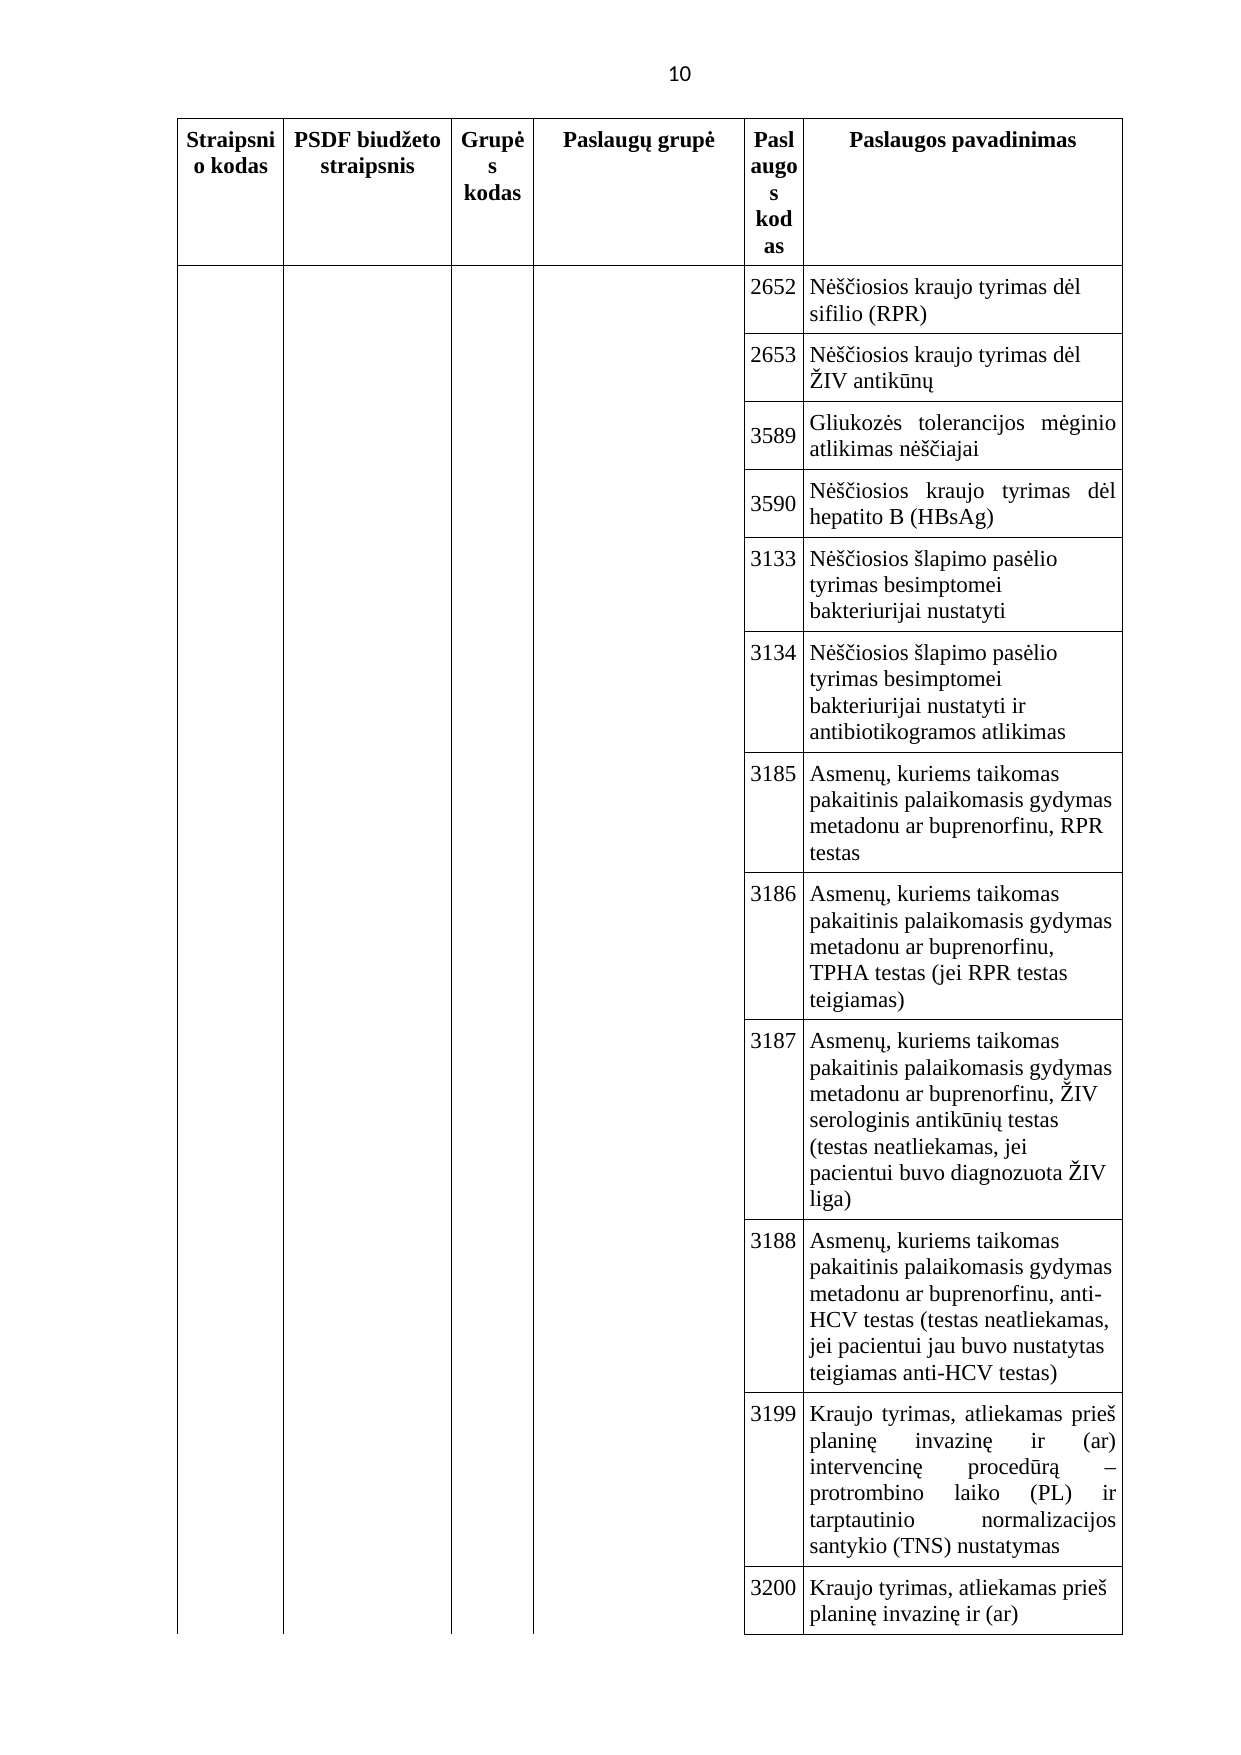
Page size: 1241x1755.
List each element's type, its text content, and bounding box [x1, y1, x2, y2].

table_cell [178, 333, 283, 401]
table_cell [452, 537, 533, 631]
table_cell [534, 1392, 744, 1566]
table_cell [534, 752, 744, 872]
table_header Paslaugų grupė [534, 119, 744, 265]
table_cell 3589 [745, 402, 803, 469]
table_cell [452, 333, 533, 401]
table_cell Nėščiosios šlapimo pasėlio tyrimas besimptomei bakteriurijai nustatyti ir antibiotikogramos atlikimas [804, 632, 1122, 752]
table_cell [284, 1219, 451, 1392]
table_cell Asmenų, kuriems taikomas pakaitinis palaikomasis gydymas metadonu ar buprenorfinu, ŽIV serologinis antikūnių testas (testas neatliekamas, jei pacientui buvo diagnozuota ŽIV liga) [804, 1020, 1122, 1219]
table_cell [534, 872, 744, 1019]
table_cell [534, 333, 744, 401]
table_cell Asmenų, kuriems taikomas pakaitinis palaikomasis gydymas metadonu ar buprenorfinu, TPHA testas (jei RPR testas teigiamas) [804, 873, 1122, 1019]
table_cell [452, 752, 533, 872]
table_cell [284, 537, 451, 631]
table_cell [178, 1219, 283, 1392]
table_cell Nėščiosios kraujo tyrimas dėl sifilio (RPR) [804, 266, 1122, 333]
table_cell [178, 1392, 283, 1566]
table_cell [452, 1566, 533, 1633]
table_cell [178, 266, 283, 333]
table_cell [178, 401, 283, 469]
table_cell [452, 631, 533, 752]
table_cell [178, 1566, 283, 1633]
table_cell [284, 469, 451, 537]
table_cell [178, 537, 283, 631]
table_cell Nėščiosios kraujo tyrimas dėl ŽIV antikūnų [804, 334, 1122, 401]
table_cell [284, 266, 451, 333]
table_cell [284, 631, 451, 752]
table_cell 3200 [745, 1567, 803, 1633]
table_cell [534, 1566, 744, 1633]
table_cell [284, 872, 451, 1019]
table_cell [534, 537, 744, 631]
table_cell 3185 [745, 753, 803, 872]
table_cell [284, 1566, 451, 1633]
table_cell Asmenų, kuriems taikomas pakaitinis palaikomasis gydymas metadonu ar buprenorfinu, RPR testas [804, 753, 1122, 872]
table_cell 3199 [745, 1393, 803, 1566]
table_cell 3187 [745, 1020, 803, 1219]
table_cell [284, 401, 451, 469]
table_cell [452, 1019, 533, 1219]
table_cell [178, 469, 283, 537]
table_cell [534, 631, 744, 752]
table_cell [452, 401, 533, 469]
table_header Grupės kodas [452, 119, 533, 265]
table_cell Kraujo tyrimas, atliekamas prieš planinę invazinę ir (ar) [804, 1567, 1122, 1633]
table_cell [178, 631, 283, 752]
table_cell [284, 333, 451, 401]
table_cell [178, 752, 283, 872]
table_cell 2652 [745, 266, 803, 333]
table_header Straipsnio kodas [178, 119, 283, 265]
table_cell Nėščiosios šlapimo pasėlio tyrimas besimptomei bakteriurijai nustatyti [804, 538, 1122, 631]
table_cell [534, 469, 744, 537]
table_cell [284, 1392, 451, 1566]
table_cell [284, 752, 451, 872]
table_header Paslaugos pavadinimas [804, 119, 1122, 265]
table_cell Gliukozės tolerancijos mėginio atlikimas nėščiajai [804, 402, 1122, 469]
table_cell 3188 [745, 1220, 803, 1392]
table_cell 3134 [745, 632, 803, 752]
table_cell 2653 [745, 334, 803, 401]
table_header Paslaugos kodas [745, 119, 803, 265]
table_cell 3590 [745, 470, 803, 537]
table_cell [534, 266, 744, 333]
table_cell [452, 1219, 533, 1392]
table_cell [178, 1019, 283, 1219]
table_cell Asmenų, kuriems taikomas pakaitinis palaikomasis gydymas metadonu ar buprenorfinu, anti-HCV testas (testas neatliekamas, jei pacientui jau buvo nustatytas teigiamas anti-HCV testas) [804, 1220, 1122, 1392]
table_cell Nėščiosios kraujo tyrimas dėl hepatito B (HBsAg) [804, 470, 1122, 537]
table_cell Kraujo tyrimas, atliekamas prieš planinę invazinę ir (ar) intervencinę procedūrą – protrombino laiko (PL) ir tarptautinio normalizacijos santykio (TNS) nustatymas [804, 1393, 1122, 1566]
table_cell [534, 401, 744, 469]
table_cell [452, 266, 533, 333]
table_cell [534, 1219, 744, 1392]
table_cell 3186 [745, 873, 803, 1019]
table_cell [284, 1019, 451, 1219]
table_cell [178, 872, 283, 1019]
table_header PSDF biudžeto straipsnis [284, 119, 451, 265]
table_cell [534, 1019, 744, 1219]
table_cell 3133 [745, 538, 803, 631]
table_cell [452, 469, 533, 537]
table_cell [452, 872, 533, 1019]
table_cell [452, 1392, 533, 1566]
